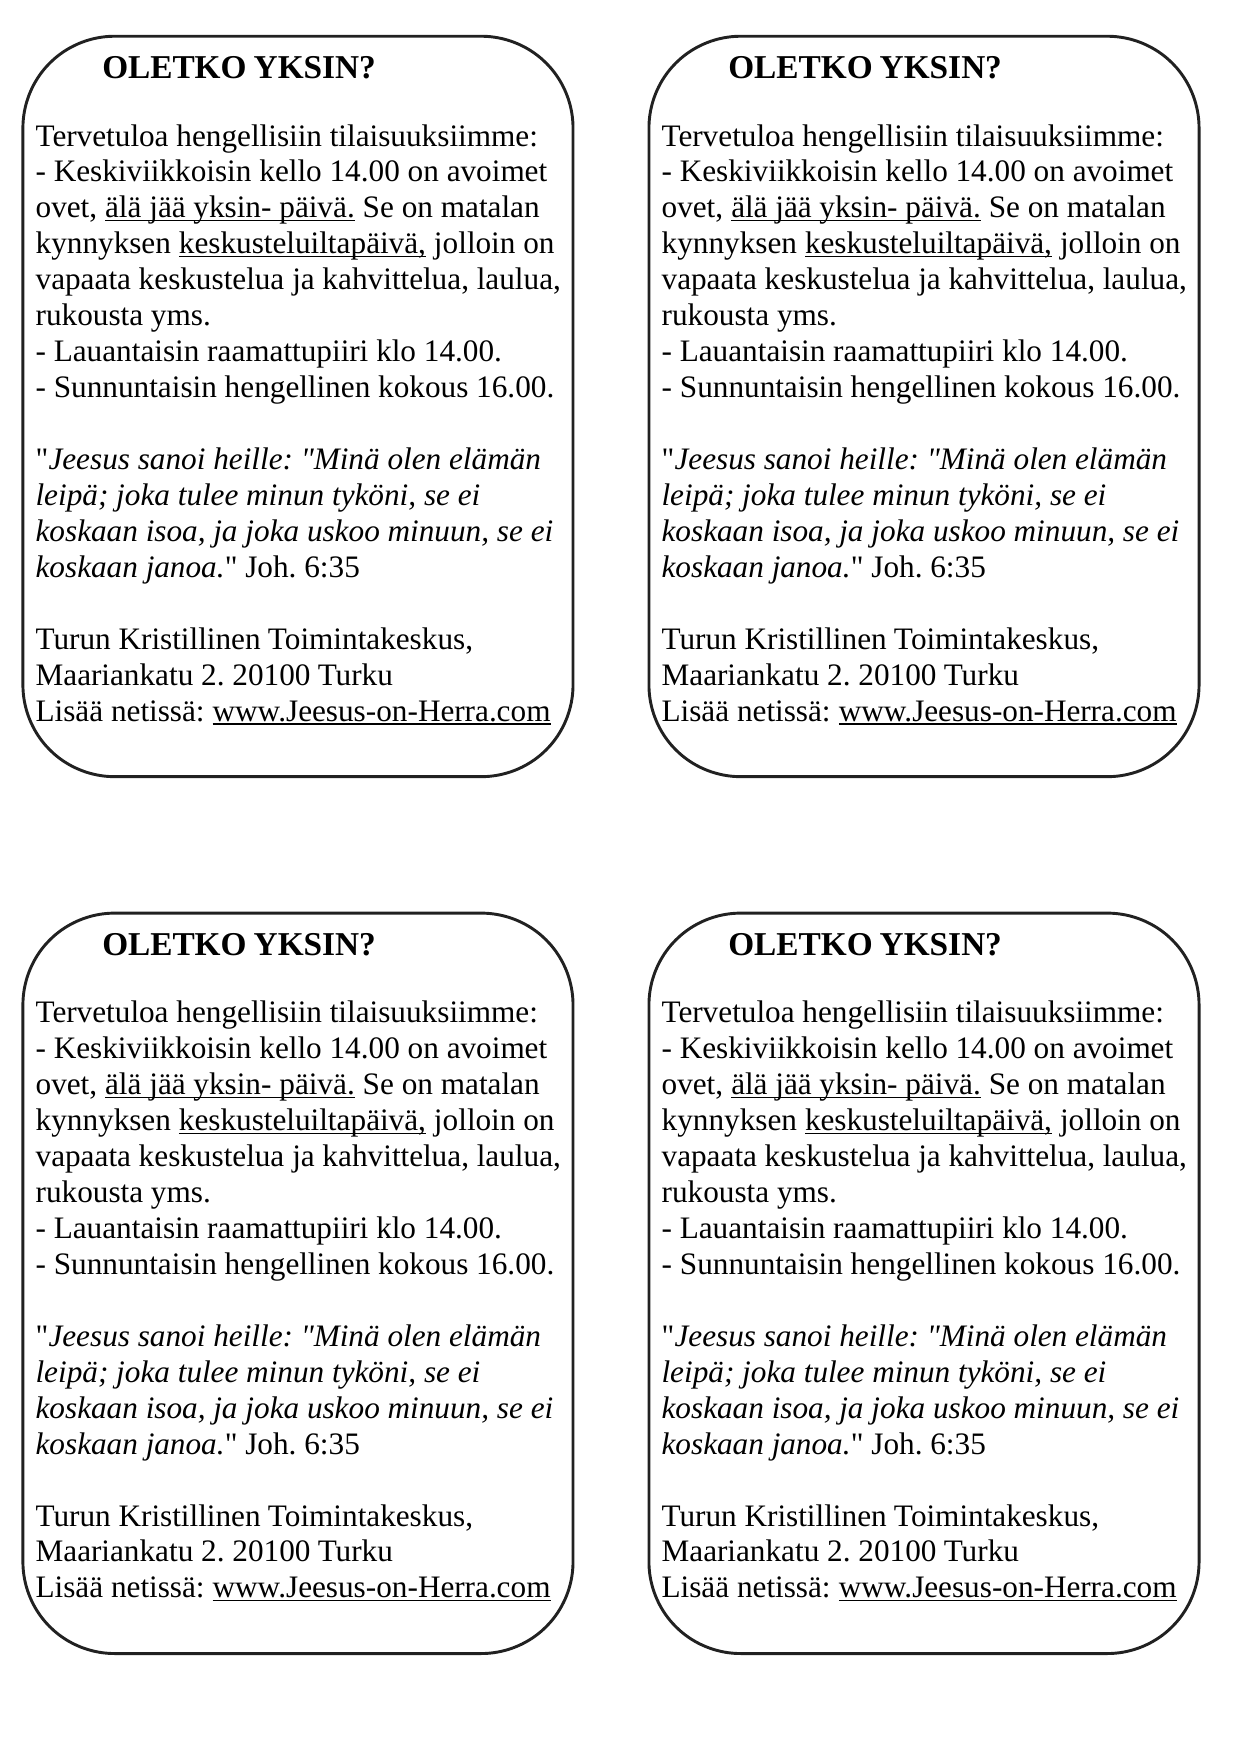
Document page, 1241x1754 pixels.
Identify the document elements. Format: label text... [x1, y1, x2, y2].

text Maariankatu 2. 20100 Turku [35, 656, 571, 692]
text - Keskiviikkoisin kello 14.00 on avoimet ovet, älä jää yksin- päivä. Se on matalan kynnyksen keskusteluiltapäivä, jolloin on [661, 1029, 1197, 1137]
text [35, 47, 66, 77]
text [35, 924, 66, 954]
text - Keskiviikkoisin kello 14.00 on avoimet ovet, älä jää yksin- päivä. Se on matalan kynnyksen keskusteluiltapäivä, jolloin on [35, 153, 571, 261]
text vapaata keskustelua ja kahvittelua, laulua, rukousta yms. [35, 1137, 571, 1209]
text Turun Kristillinen Toimintakeskus, [35, 1497, 571, 1533]
text "Jeesus sanoi heille: "Minä olen elämän leipä; joka tulee minun tyköni, se ei koskaan isoa, ja joka uskoo minuun, se ei koskaan janoa." Joh. 6:35 [35, 1317, 571, 1461]
text [530, 47, 579, 86]
text Lisää netissä: www.Jeesus-on-Herra.com [661, 1569, 1197, 1604]
text - Keskiviikkoisin kello 14.00 on avoimet ovet, älä jää yksin- päivä. Se on matalan kynnyksen keskusteluiltapäivä, jolloin on [661, 153, 1197, 261]
text [1156, 924, 1205, 962]
text [661, 47, 692, 78]
text Lisää netissä: www.Jeesus-on-Herra.com [661, 692, 1197, 728]
text "Jeesus sanoi heille: "Minä olen elämän leipä; joka tulee minun tyköni, se ei koskaan isoa, ja joka uskoo minuun, se ei koskaan janoa." Joh. 6:35 [661, 1317, 1197, 1461]
text - Lauantaisin raamattupiiri klo 14.00. [35, 332, 571, 368]
text - Lauantaisin raamattupiiri klo 14.00. [661, 332, 1197, 368]
text Lisää netissä: www.Jeesus-on-Herra.com [35, 1569, 571, 1604]
text - Sunnuntaisin hengellinen kokous 16.00. [35, 1245, 571, 1281]
text Maariankatu 2. 20100 Turku [661, 656, 1197, 692]
text Tervetuloa hengellisiin tilaisuuksiimme: [661, 994, 1197, 1029]
text Turun Kristillinen Toimintakeskus, [661, 620, 1197, 656]
text Maariankatu 2. 20100 Turku [35, 1533, 571, 1569]
text Lisää netissä: www.Jeesus-on-Herra.com [35, 692, 571, 728]
text Turun Kristillinen Toimintakeskus, [661, 1497, 1197, 1533]
text OLETKO YKSIN? [662, 47, 1186, 86]
text - Lauantaisin raamattupiiri klo 14.00. [661, 1209, 1197, 1245]
text [530, 924, 579, 962]
text Tervetuloa hengellisiin tilaisuuksiimme: [35, 117, 571, 153]
text Tervetuloa hengellisiin tilaisuuksiimme: [661, 117, 1197, 153]
text OLETKO YKSIN? [662, 924, 1186, 962]
text vapaata keskustelua ja kahvittelua, laulua, rukousta yms. [661, 261, 1197, 332]
text - Keskiviikkoisin kello 14.00 on avoimet ovet, älä jää yksin- päivä. Se on matalan kynnyksen keskusteluiltapäivä, jolloin on [35, 1029, 571, 1137]
text vapaata keskustelua ja kahvittelua, laulua, rukousta yms. [35, 261, 571, 332]
text OLETKO YKSIN? [36, 47, 560, 86]
text OLETKO YKSIN? [36, 924, 560, 962]
text "Jeesus sanoi heille: "Minä olen elämän leipä; joka tulee minun tyköni, se ei koskaan isoa, ja joka uskoo minuun, se ei koskaan janoa." Joh. 6:35 [35, 440, 571, 584]
text - Lauantaisin raamattupiiri klo 14.00. [35, 1209, 571, 1245]
text Maariankatu 2. 20100 Turku [661, 1533, 1197, 1569]
text [661, 924, 692, 954]
text "Jeesus sanoi heille: "Minä olen elämän leipä; joka tulee minun tyköni, se ei koskaan isoa, ja joka uskoo minuun, se ei koskaan janoa." Joh. 6:35 [661, 440, 1197, 584]
text - Sunnuntaisin hengellinen kokous 16.00. [661, 1245, 1197, 1281]
text Turun Kristillinen Toimintakeskus, [35, 620, 571, 656]
text Tervetuloa hengellisiin tilaisuuksiimme: [35, 994, 571, 1029]
text vapaata keskustelua ja kahvittelua, laulua, rukousta yms. [661, 1137, 1197, 1209]
text - Sunnuntaisin hengellinen kokous 16.00. [661, 368, 1197, 404]
text - Sunnuntaisin hengellinen kokous 16.00. [35, 368, 571, 404]
text [1156, 47, 1205, 86]
